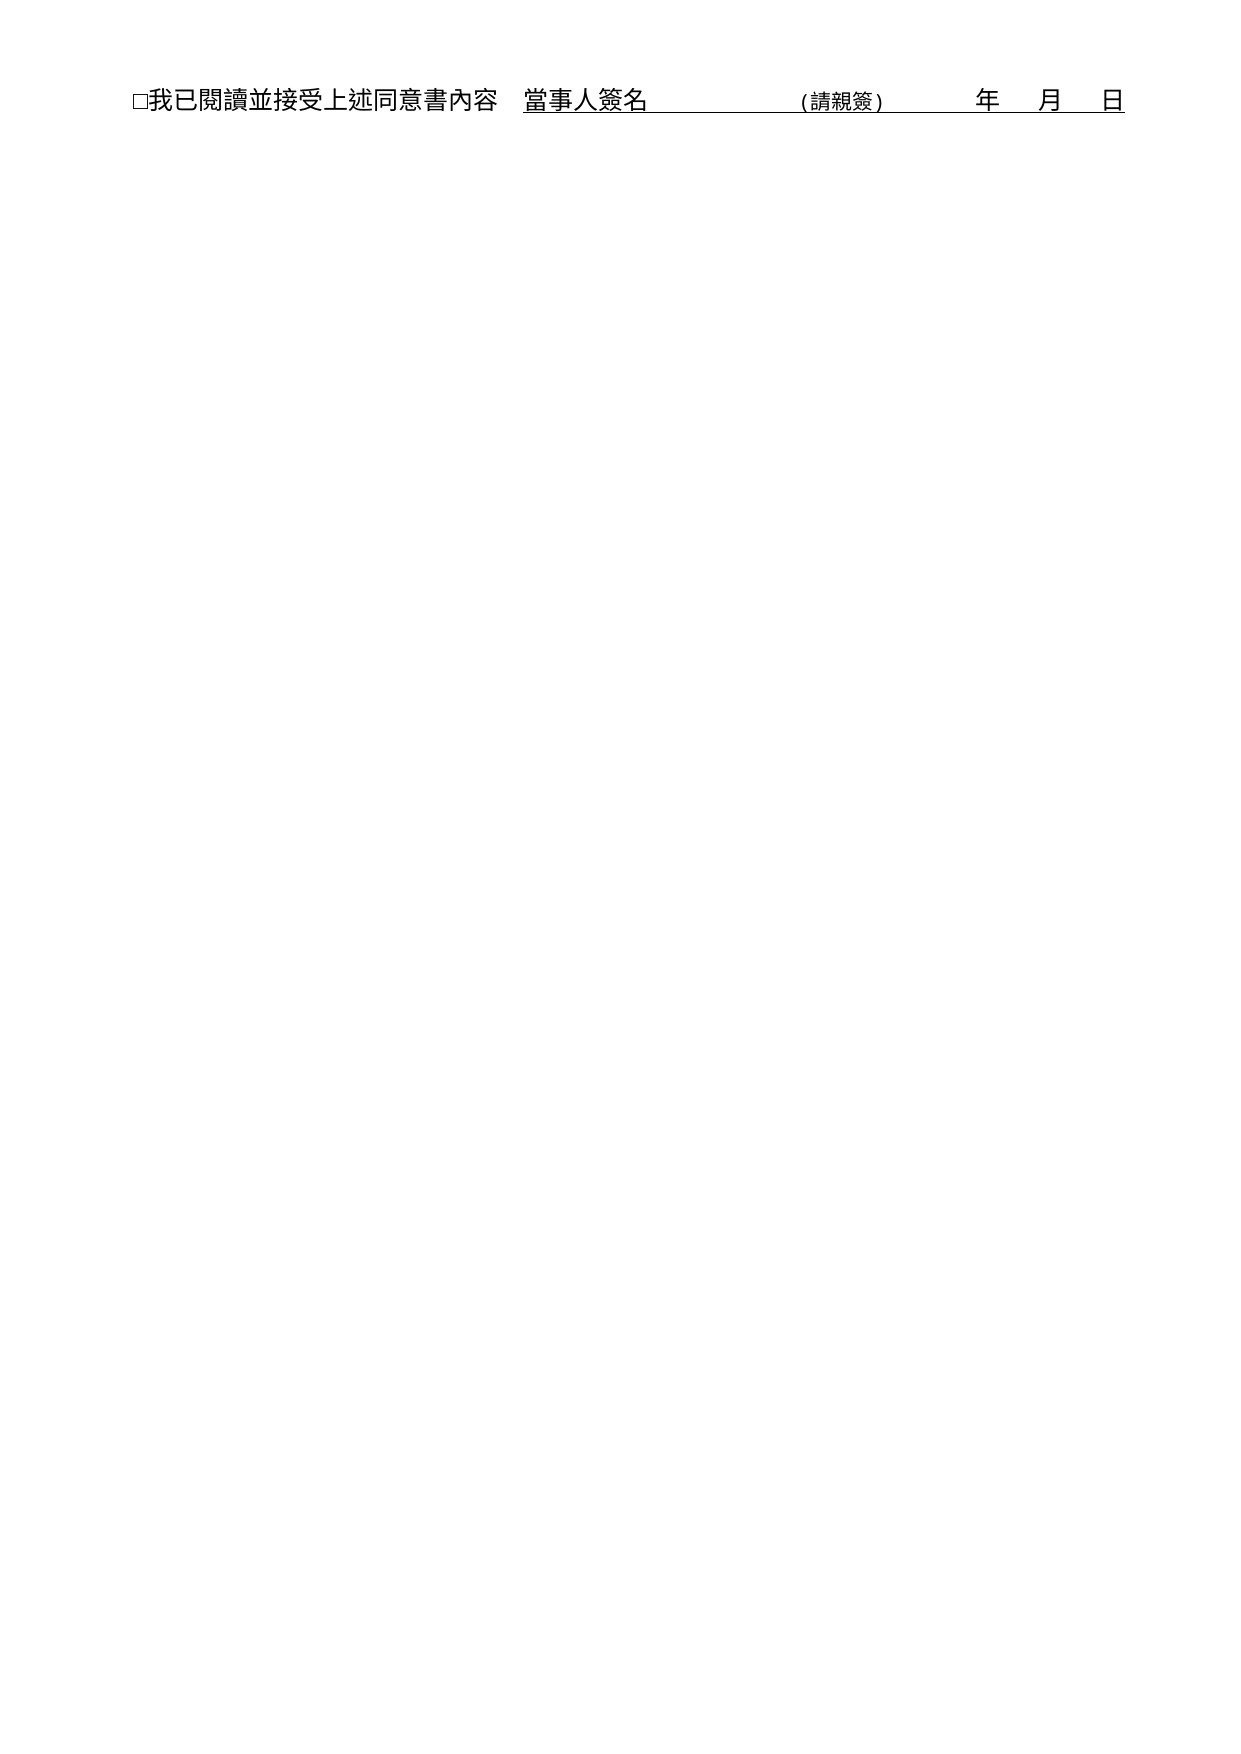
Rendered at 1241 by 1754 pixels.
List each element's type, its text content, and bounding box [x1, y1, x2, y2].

text □我已閱讀並接受上述同意書內容 當事人簽名 (請親簽) 年 月 日 [133, 57, 1152, 119]
